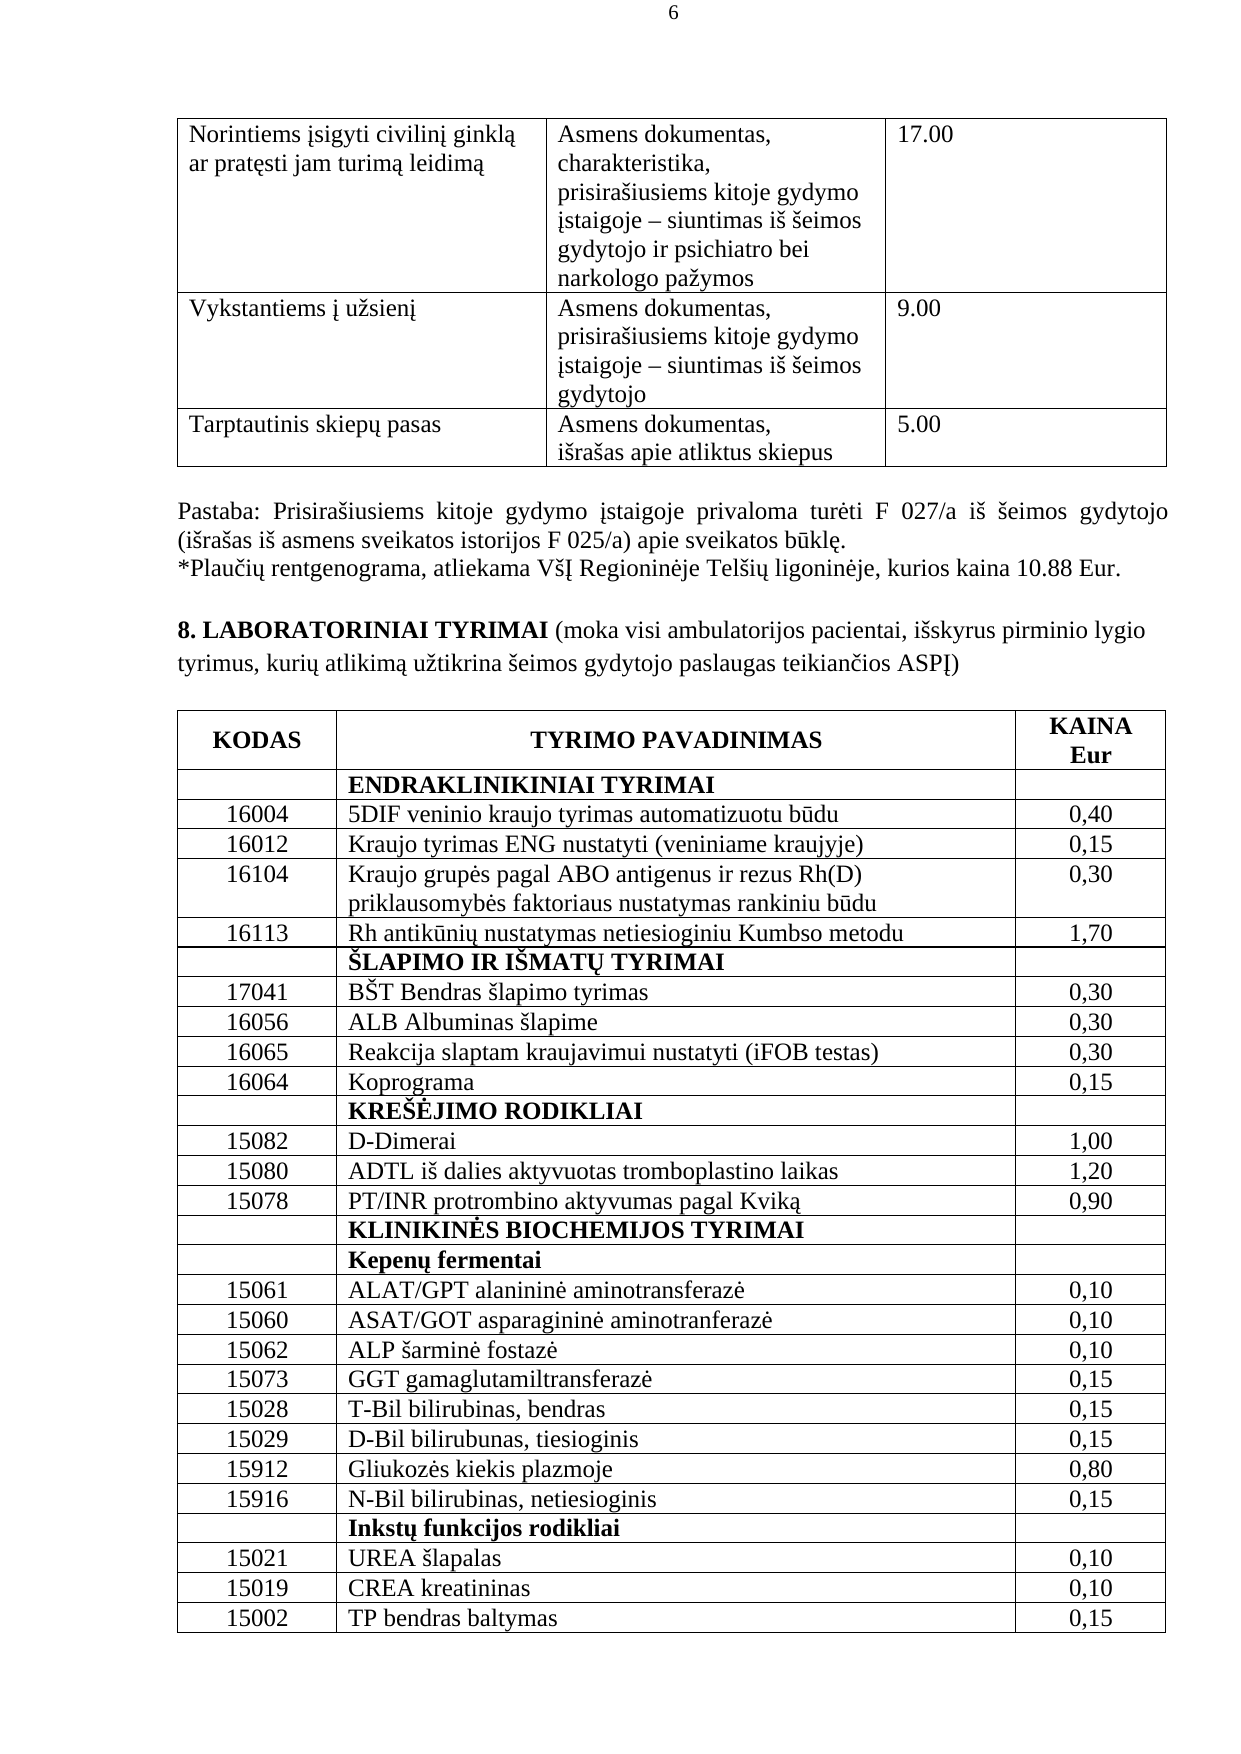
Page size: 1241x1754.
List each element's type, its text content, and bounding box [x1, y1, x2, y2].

table_cell 0,10 [1016, 1335, 1165, 1363]
table_cell 0,10 [1016, 1573, 1165, 1602]
table_cell CREA kreatininas [337, 1573, 1015, 1602]
table_cell 15062 [178, 1335, 336, 1363]
table_cell 0,15 [1016, 1484, 1165, 1512]
table_cell 0,30 [1016, 859, 1165, 917]
table_cell [1016, 770, 1165, 798]
table_cell [1016, 948, 1165, 976]
table_cell D-Bil bilirubunas, tiesioginis [337, 1424, 1015, 1453]
text *Plaučių rentgenograma, atliekama VšĮ Regioninėje Telšių ligoninėje, kurios kaina 10.88 Eur. [177, 553, 1169, 582]
table_cell ALAT/GPT alanininė aminotransferazė [337, 1275, 1015, 1304]
table_cell Kraujo tyrimas ENG nustatyti (veniniame kraujyje) [337, 829, 1015, 858]
table_cell 0,15 [1016, 1424, 1165, 1453]
table_cell [1016, 1096, 1165, 1125]
table_cell ALB Albuminas šlapime [337, 1007, 1015, 1036]
table_cell ASAT/GOT asparagininė aminotranferazė [337, 1305, 1015, 1334]
table_cell 1,20 [1016, 1156, 1165, 1185]
table_cell [1016, 1245, 1165, 1274]
table_cell 0,10 [1016, 1543, 1165, 1572]
table_cell 15080 [178, 1156, 336, 1185]
table_cell 15061 [178, 1275, 336, 1304]
table_cell 0,90 [1016, 1186, 1165, 1214]
table_cell 16104 [178, 859, 336, 917]
table_cell [178, 1514, 336, 1542]
table_cell Asmens dokumentas, prisirašiusiems kitoje gydymo įstaigoje – siuntimas iš šeimos gydytojo [547, 293, 885, 408]
table_cell ALP šarminė fostazė [337, 1335, 1015, 1363]
table_cell TP bendras baltymas [337, 1603, 1015, 1632]
table_cell ŠLAPIMO IR IŠMATŲ TYRIMAI [337, 948, 1015, 976]
table_cell 16004 [178, 800, 336, 828]
table_cell 0,80 [1016, 1454, 1165, 1483]
table_cell [178, 1216, 336, 1244]
text Pastaba: Prisirašiusiems kitoje gydymo įstaigoje privaloma turėti F 027/a iš šeimos gydytojo (išrašas iš asmens sveikatos istorijos F 025/a) apie sveikatos būklę. [177, 496, 1169, 553]
table_cell 15060 [178, 1305, 336, 1334]
table_header TYRIMO PAVADINIMAS [337, 711, 1015, 769]
table_cell 17041 [178, 977, 336, 1006]
table_cell [1016, 1216, 1165, 1244]
table_cell N-Bil bilirubinas, netiesioginis [337, 1484, 1015, 1512]
table_cell Inkstų funkcijos rodikliai [337, 1514, 1015, 1542]
table_cell Asmens dokumentas, charakteristika, prisirašiusiems kitoje gydymo įstaigoje – siuntimas iš šeimos gydytojo ir psichiatro bei narkologo pažymos [547, 119, 885, 292]
table_cell 9.00 [886, 293, 1166, 408]
table_cell ADTL iš dalies aktyvuotas tromboplastino laikas [337, 1156, 1015, 1185]
table_cell 5DIF veninio kraujo tyrimas automatizuotu būdu [337, 800, 1015, 828]
table_cell UREA šlapalas [337, 1543, 1015, 1572]
table_cell 0,40 [1016, 800, 1165, 828]
table_cell 0,15 [1016, 1365, 1165, 1393]
table_cell [178, 770, 336, 798]
table_cell D-Dimerai [337, 1126, 1015, 1155]
table_cell 5.00 [886, 409, 1166, 466]
table_cell 15028 [178, 1394, 336, 1423]
table_cell [1016, 1514, 1165, 1542]
table_cell Vykstantiems į užsienį [178, 293, 546, 408]
table_cell 1,00 [1016, 1126, 1165, 1155]
table_header KAINA Eur [1016, 711, 1165, 769]
table_cell 15912 [178, 1454, 336, 1483]
table_cell 0,10 [1016, 1305, 1165, 1334]
table_cell 15002 [178, 1603, 336, 1632]
table_cell 17.00 [886, 119, 1166, 292]
table_cell T-Bil bilirubinas, bendras [337, 1394, 1015, 1423]
table_cell Koprograma [337, 1067, 1015, 1095]
table_header KODAS [178, 711, 336, 769]
table_cell 0,30 [1016, 1007, 1165, 1036]
table_cell 15078 [178, 1186, 336, 1214]
table_cell ENDRAKLINIKINIAI TYRIMAI [337, 770, 1015, 798]
table_cell 16056 [178, 1007, 336, 1036]
table_cell BŠT Bendras šlapimo tyrimas [337, 977, 1015, 1006]
table_cell GGT gamaglutamiltransferazė [337, 1365, 1015, 1393]
table_cell 15916 [178, 1484, 336, 1512]
table_cell 16012 [178, 829, 336, 858]
table_cell 0,15 [1016, 1067, 1165, 1095]
table_cell Rh antikūnių nustatymas netiesioginiu Kumbso metodu [337, 918, 1015, 946]
table_cell 1,70 [1016, 918, 1165, 946]
table_cell Asmens dokumentas, išrašas apie atliktus skiepus [547, 409, 885, 466]
table_cell 16113 [178, 918, 336, 946]
table_cell 16064 [178, 1067, 336, 1095]
table_cell KLINIKINĖS BIOCHEMIJOS TYRIMAI [337, 1216, 1015, 1244]
table_cell 15073 [178, 1365, 336, 1393]
table_cell Reakcija slaptam kraujavimui nustatyti (iFOB testas) [337, 1037, 1015, 1066]
text 8. LABORATORINIAI TYRIMAI (moka visi ambulatorijos pacientai, išskyrus pirminio lygio tyrimus, kurių atlikimą užtikrina šeimos gydytojo paslaugas teikiančios ASPĮ) [177, 615, 1169, 677]
table_cell [178, 1245, 336, 1274]
table_cell Tarptautinis skiepų pasas [178, 409, 546, 466]
table_cell 16065 [178, 1037, 336, 1066]
table_cell 15029 [178, 1424, 336, 1453]
table_cell 15021 [178, 1543, 336, 1572]
table_cell Norintiems įsigyti civilinį ginklą ar pratęsti jam turimą leidimą [178, 119, 546, 292]
table_cell 15082 [178, 1126, 336, 1155]
table_cell 15019 [178, 1573, 336, 1602]
table_cell 0,30 [1016, 1037, 1165, 1066]
table_cell Kraujo grupės pagal ABO antigenus ir rezus Rh(D) priklausomybės faktoriaus nustatymas rankiniu būdu [337, 859, 1015, 917]
table_cell 0,15 [1016, 1603, 1165, 1632]
table_cell Gliukozės kiekis plazmoje [337, 1454, 1015, 1483]
table_cell 0,15 [1016, 829, 1165, 858]
table_cell Kepenų fermentai [337, 1245, 1015, 1274]
table_cell 0,10 [1016, 1275, 1165, 1304]
table_cell KREŠĖJIMO RODIKLIAI [337, 1096, 1015, 1125]
table_cell [178, 948, 336, 976]
table_cell [178, 1096, 336, 1125]
table_cell PT/INR protrombino aktyvumas pagal Kviką [337, 1186, 1015, 1214]
table_cell 0,30 [1016, 977, 1165, 1006]
table_cell 0,15 [1016, 1394, 1165, 1423]
